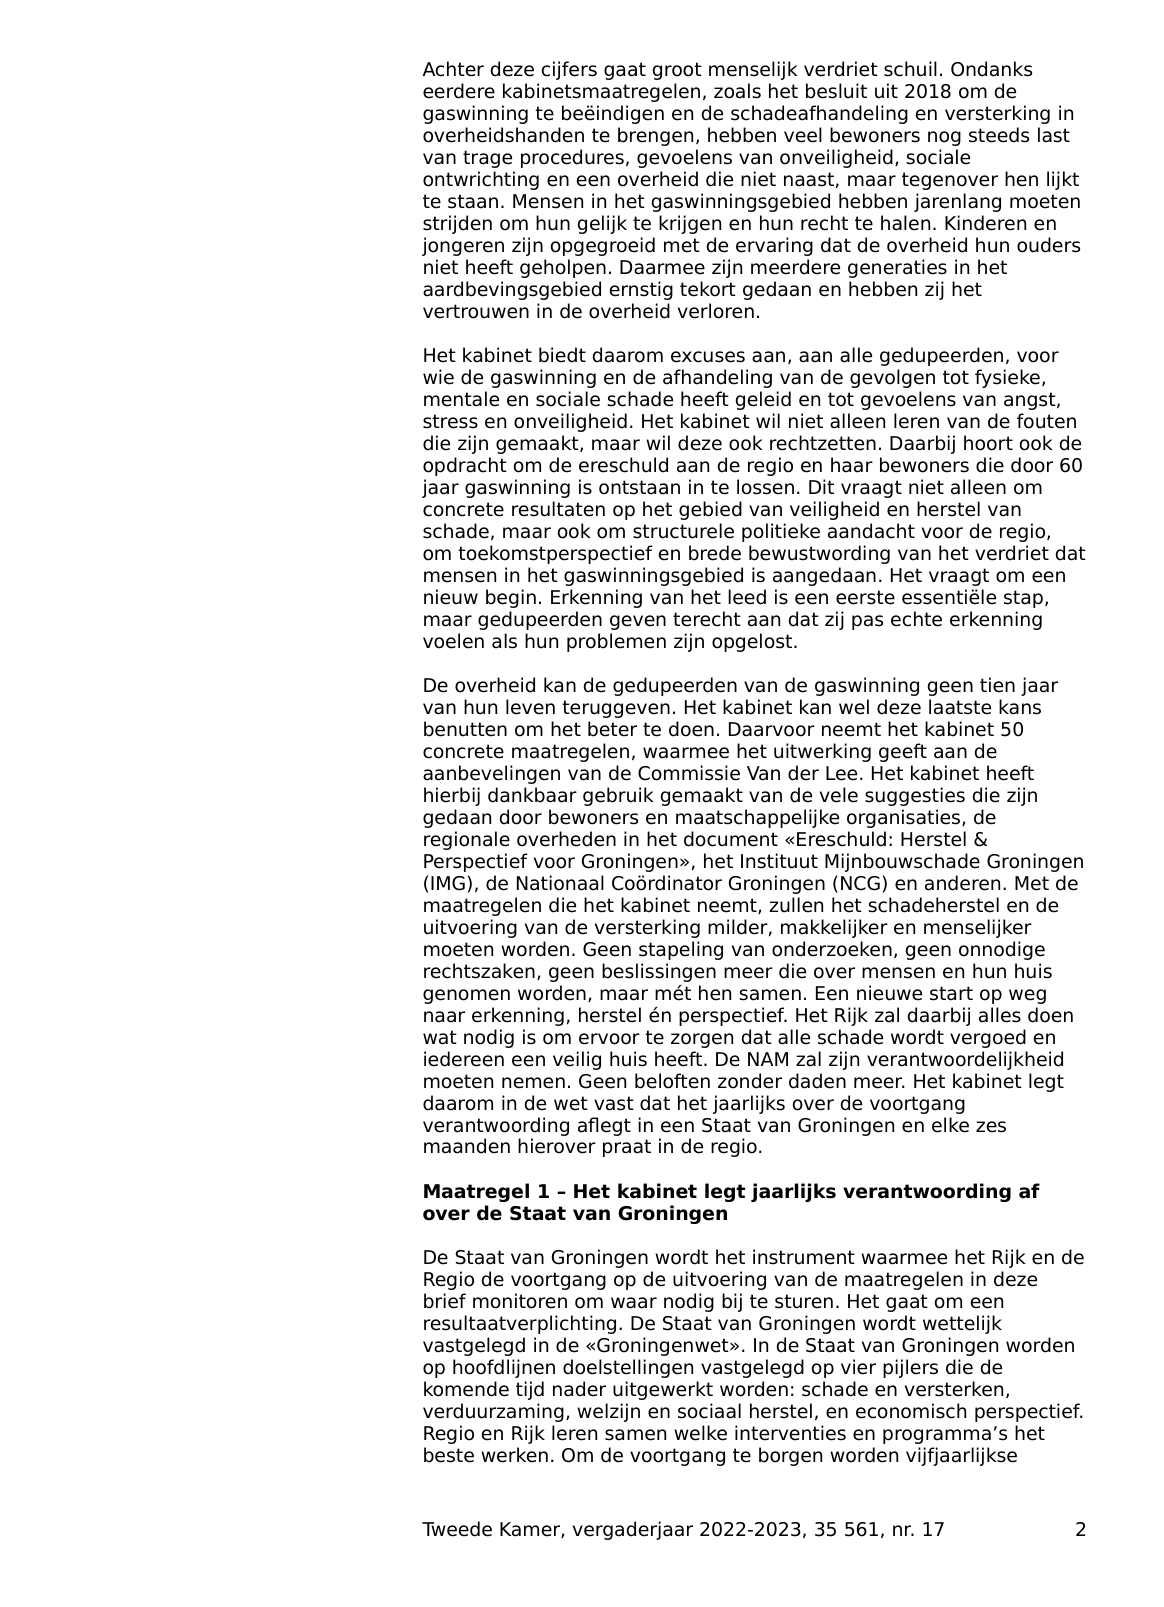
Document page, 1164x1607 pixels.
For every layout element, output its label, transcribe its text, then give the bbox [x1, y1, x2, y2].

text De Staat van Groningen wordt het instrument waarmee het Rijk en de Regio de voortgang op de uitvoering van de maatregelen in deze brief monitoren om waar nodig bij te sturen. Het gaat om een resultaatverplichting. De Staat van Groningen wordt wettelijk vastgelegd in de «Groningenwet». In de Staat van Groningen worden op hoofdlijnen doelstellingen vastgelegd op vier pijlers die de komende tijd nader uitgewerkt worden: schade en versterken, verduurzaming, welzijn en sociaal herstel, en economisch perspectief. Regio en Rijk leren samen welke interventies en programma’s het beste werken. Om de voortgang te borgen worden vijfjaarlijkse [422, 1247, 1087, 1467]
text Achter deze cijfers gaat groot menselijk verdriet schuil. Ondanks eerdere kabinetsmaatregelen, zoals het besluit uit 2018 om de gaswinning te beëindigen en de schadeafhandeling en versterking in overheidshanden te brengen, hebben veel bewoners nog steeds last van trage procedures, gevoelens van onveiligheid, sociale ontwrichting en een overheid die niet naast, maar tegenover hen lijkt te staan. Mensen in het gaswinningsgebied hebben jarenlang moeten strijden om hun gelijk te krijgen en hun recht te halen. Kinderen en jongeren zijn opgegroeid met de ervaring dat de overheid hun ouders niet heeft geholpen. Daarmee zijn meerdere generaties in het aardbevingsgebied ernstig tekort gedaan en hebben zij het vertrouwen in de overheid verloren. [422, 59, 1087, 323]
text De overheid kan de gedupeerden van de gaswinning geen tien jaar van hun leven teruggeven. Het kabinet kan wel deze laatste kans benutten om het beter te doen. Daarvoor neemt het kabinet 50 concrete maatregelen, waarmee het uitwerking geeft aan de aanbevelingen van de Commissie Van der Lee. Het kabinet heeft hierbij dankbaar gebruik gemaakt van de vele suggesties die zijn gedaan door bewoners en maatschappelijke organisaties, de regionale overheden in het document «Ereschuld: Herstel & Perspectief voor Groningen», het Instituut Mijnbouwschade Groningen (IMG), de Nationaal Coördinator Groningen (NCG) en anderen. Met de maatregelen die het kabinet neemt, zullen het schadeherstel en de uitvoering van de versterking milder, makkelijker en menselijker moeten worden. Geen stapeling van onderzoeken, geen onnodige rechtszaken, geen beslissingen meer die over mensen en hun huis genomen worden, maar mét hen samen. Een nieuwe start op weg naar erkenning, herstel én perspectief. Het Rijk zal daarbij alles doen wat nodig is om ervoor te zorgen dat alle schade wordt vergoed en iedereen een veilig huis heeft. De NAM zal zijn verantwoordelijkheid moeten nemen. Geen beloften zonder daden meer. Het kabinet legt daarom in de wet vast dat het jaarlijks over de voortgang verantwoording aflegt in een Staat van Groningen en elke zes maanden hierover praat in de regio. [422, 675, 1087, 1158]
subtitle Maatregel 1 – Het kabinet legt jaarlijks verantwoording af over de Staat van Groningen [422, 1181, 1087, 1224]
text Het kabinet biedt daarom excuses aan, aan alle gedupeerden, voor wie de gaswinning en de afhandeling van de gevolgen tot fysieke, mentale en sociale schade heeft geleid en tot gevoelens van angst, stress en onveiligheid. Het kabinet wil niet alleen leren van de fouten die zijn gemaakt, maar wil deze ook rechtzetten. Daarbij hoort ook de opdracht om de ereschuld aan de regio en haar bewoners die door 60 jaar gaswinning is ontstaan in te lossen. Dit vraagt niet alleen om concrete resultaten op het gebied van veiligheid en herstel van schade, maar ook om structurele politieke aandacht voor de regio, om toekomstperspectief en brede bewustwording van het verdriet dat mensen in het gaswinningsgebied is aangedaan. Het vraagt om een nieuw begin. Erkenning van het leed is een eerste essentiële stap, maar gedupeerden geven terecht aan dat zij pas echte erkenning voelen als hun problemen zijn opgelost. [422, 345, 1087, 653]
